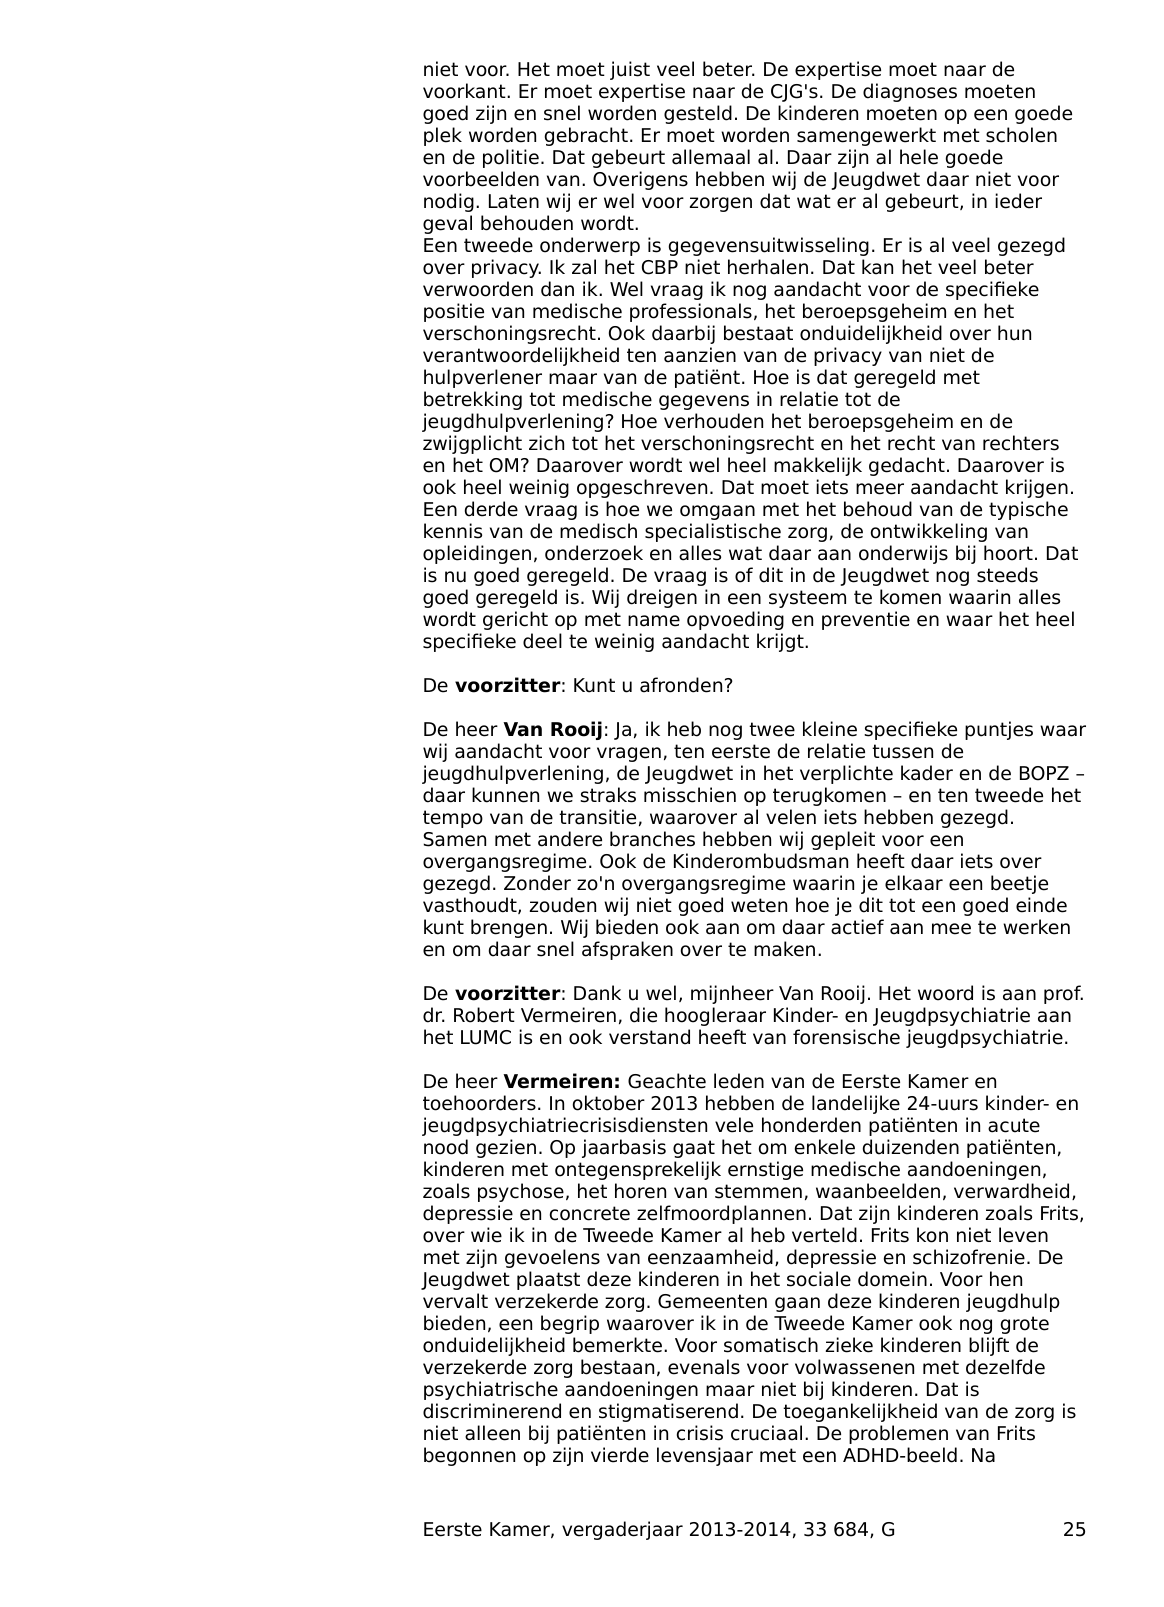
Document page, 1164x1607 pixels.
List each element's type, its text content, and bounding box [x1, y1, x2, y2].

text De heer Van Rooij: Ja, ik heb nog twee kleine specifieke puntjes waar wij aandacht voor vragen, ten eerste de relatie tussen de jeugdhulpverlening, de Jeugdwet in het verplichte kader en de BOPZ – daar kunnen we straks misschien op terugkomen – en ten tweede het tempo van de transitie, waarover al velen iets hebben gezegd. Samen met andere branches hebben wij gepleit voor een overgangsregime. Ook de Kinderombudsman heeft daar iets over gezegd. Zonder zo'n overgangsregime waarin je elkaar een beetje vasthoudt, zouden wij niet goed weten hoe je dit tot een goed einde kunt brengen. Wij bieden ook aan om daar actief aan mee te werken en om daar snel afspraken over te maken. [422, 719, 1087, 961]
text De voorzitter: Kunt u afronden? [422, 675, 1087, 697]
text Een tweede onderwerp is gegevensuitwisseling. Er is al veel gezegd over privacy. Ik zal het CBP niet herhalen. Dat kan het veel beter verwoorden dan ik. Wel vraag ik nog aandacht voor de specifieke positie van medische professionals, het beroepsgeheim en het verschoningsrecht. Ook daarbij bestaat onduidelijkheid over hun verantwoordelijkheid ten aanzien van de privacy van niet de hulpverlener maar van de patiënt. Hoe is dat geregeld met betrekking tot medische gegevens in relatie tot de jeugdhulpverlening? Hoe verhouden het beroepsgeheim en de zwijgplicht zich tot het verschoningsrecht en het recht van rechters en het OM? Daarover wordt wel heel makkelijk gedacht. Daarover is ook heel weinig opgeschreven. Dat moet iets meer aandacht krijgen. [422, 235, 1087, 499]
text niet voor. Het moet juist veel beter. De expertise moet naar de voorkant. Er moet expertise naar de CJG's. De diagnoses moeten goed zijn en snel worden gesteld. De kinderen moeten op een goede plek worden gebracht. Er moet worden samengewerkt met scholen en de politie. Dat gebeurt allemaal al. Daar zijn al hele goede voorbeelden van. Overigens hebben wij de Jeugdwet daar niet voor nodig. Laten wij er wel voor zorgen dat wat er al gebeurt, in ieder geval behouden wordt. [422, 59, 1087, 235]
text Een derde vraag is hoe we omgaan met het behoud van de typische kennis van de medisch specialistische zorg, de ontwikkeling van opleidingen, onderzoek en alles wat daar aan onderwijs bij hoort. Dat is nu goed geregeld. De vraag is of dit in de Jeugdwet nog steeds goed geregeld is. Wij dreigen in een systeem te komen waarin alles wordt gericht op met name opvoeding en preventie en waar het heel specifieke deel te weinig aandacht krijgt. [422, 499, 1087, 652]
text De voorzitter: Dank u wel, mijnheer Van Rooij. Het woord is aan prof. dr. Robert Vermeiren, die hoogleraar Kinder- en Jeugdpsychiatrie aan het LUMC is en ook verstand heeft van forensische jeugdpsychiatrie. [422, 983, 1087, 1049]
text De heer Vermeiren: Geachte leden van de Eerste Kamer en toehoorders. In oktober 2013 hebben de landelijke 24-uurs kinder- en jeugdpsychiatriecrisisdiensten vele honderden patiënten in acute nood gezien. Op jaarbasis gaat het om enkele duizenden patiënten, kinderen met ontegensprekelijk ernstige medische aandoeningen, zoals psychose, het horen van stemmen, waanbeelden, verwardheid, depressie en concrete zelfmoordplannen. Dat zijn kinderen zoals Frits, over wie ik in de Tweede Kamer al heb verteld. Frits kon niet leven met zijn gevoelens van eenzaamheid, depressie en schizofrenie. De Jeugdwet plaatst deze kinderen in het sociale domein. Voor hen vervalt verzekerde zorg. Gemeenten gaan deze kinderen jeugdhulp bieden, een begrip waarover ik in de Tweede Kamer ook nog grote onduidelijkheid bemerkte. Voor somatisch zieke kinderen blijft de verzekerde zorg bestaan, evenals voor volwassenen met dezelfde psychiatrische aandoeningen maar niet bij kinderen. Dat is discriminerend en stigmatiserend. De toegankelijkheid van de zorg is niet alleen bij patiënten in crisis cruciaal. De problemen van Frits begonnen op zijn vierde levensjaar met een ADHD-beeld. Na [422, 1071, 1087, 1467]
